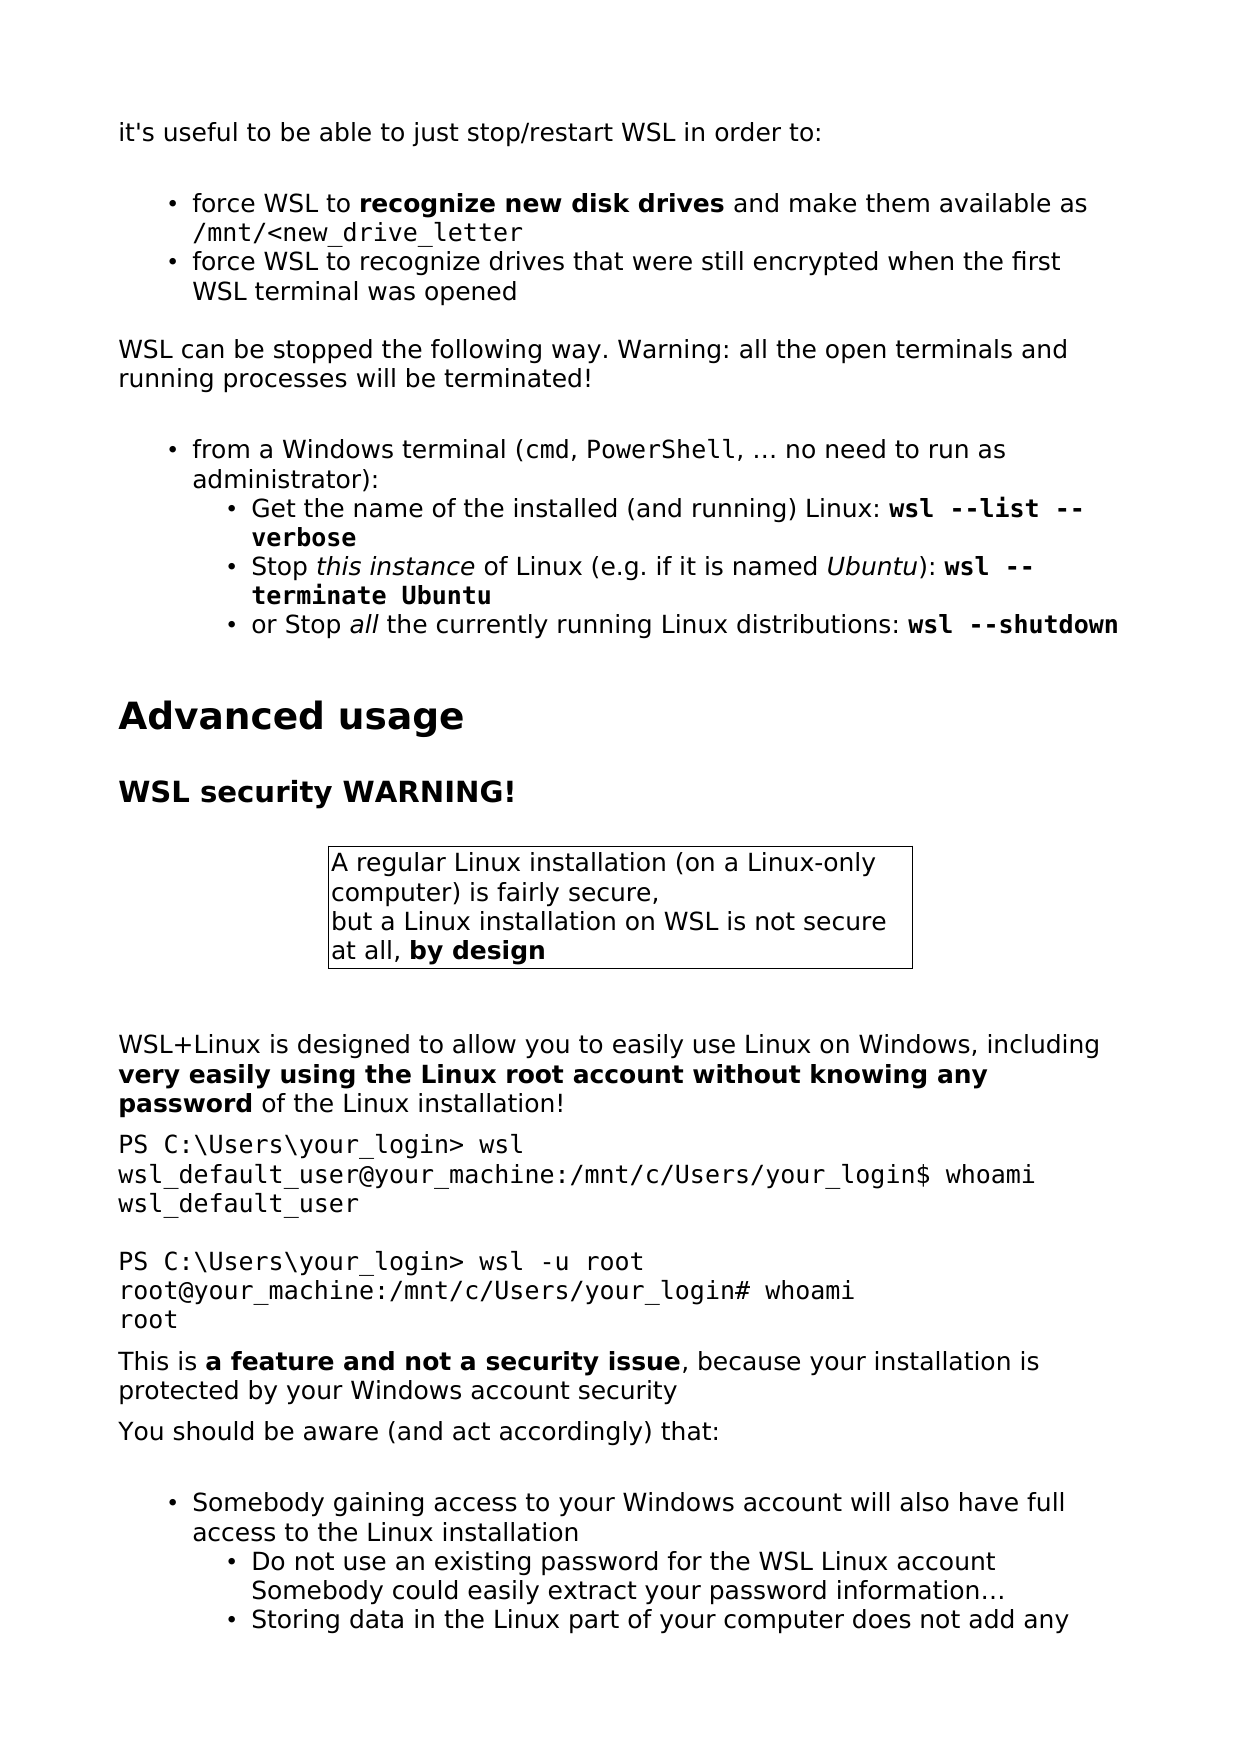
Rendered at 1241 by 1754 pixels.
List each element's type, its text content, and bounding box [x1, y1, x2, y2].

text PS C:\Users\your_login> wsl wsl_default_user@your_machine:/mnt/c/Users/your_login$ whoami wsl_default_user PS C:\Users\your_login> wsl -u root root@your_machine:/mnt/c/Users/your_login# whoami root [118, 1131, 1122, 1335]
list Do not use an existing password for the WSL Linux account Somebody could easily extract your password information… [236, 1547, 1122, 1605]
list Somebody gaining access to your Windows account will also have full access to the Linux installation [177, 1489, 1122, 1547]
list from a Windows terminal (cmd, PowerShell, … no need to run as administrator): [177, 436, 1122, 494]
text This is a feature and not a security issue, because your installation is protected by your Windows account security [118, 1347, 1122, 1405]
list Stop this instance of Linux (e.g. if it is named Ubuntu): wsl --terminate Ubuntu [236, 552, 1122, 611]
table_header A regular Linux installation (on a Linux-only computer) is fairly secure, but a Linux installation on WSL is not secure at all, by design [329, 847, 912, 968]
list force WSL to recognize new disk drives and make them available as /mnt/<new_drive_letter [177, 189, 1122, 248]
subtitle Advanced usage [118, 694, 1122, 738]
text You should be aware (and act accordingly) that: [118, 1417, 1122, 1447]
list Storing data in the Linux part of your computer does not add any [236, 1605, 1122, 1634]
list Get the name of the installed (and running) Linux: wsl --list --verbose [236, 494, 1122, 552]
text WSL+Linux is designed to allow you to easily use Linux on Windows, including very easily using the Linux root account without knowing any password of the Linux installation! [118, 1031, 1122, 1118]
list force WSL to recognize drives that were still encrypted when the first WSL terminal was opened [177, 248, 1122, 306]
subtitle WSL security WARNING! [118, 776, 1122, 809]
text it's useful to be able to just stop/restart WSL in order to: [118, 118, 1122, 147]
list or Stop all the currently running Linux distributions: wsl --shutdown [236, 611, 1122, 640]
text WSL can be stopped the following way. Warning: ​all the open terminals and running processes ​will be terminated! [118, 335, 1122, 394]
